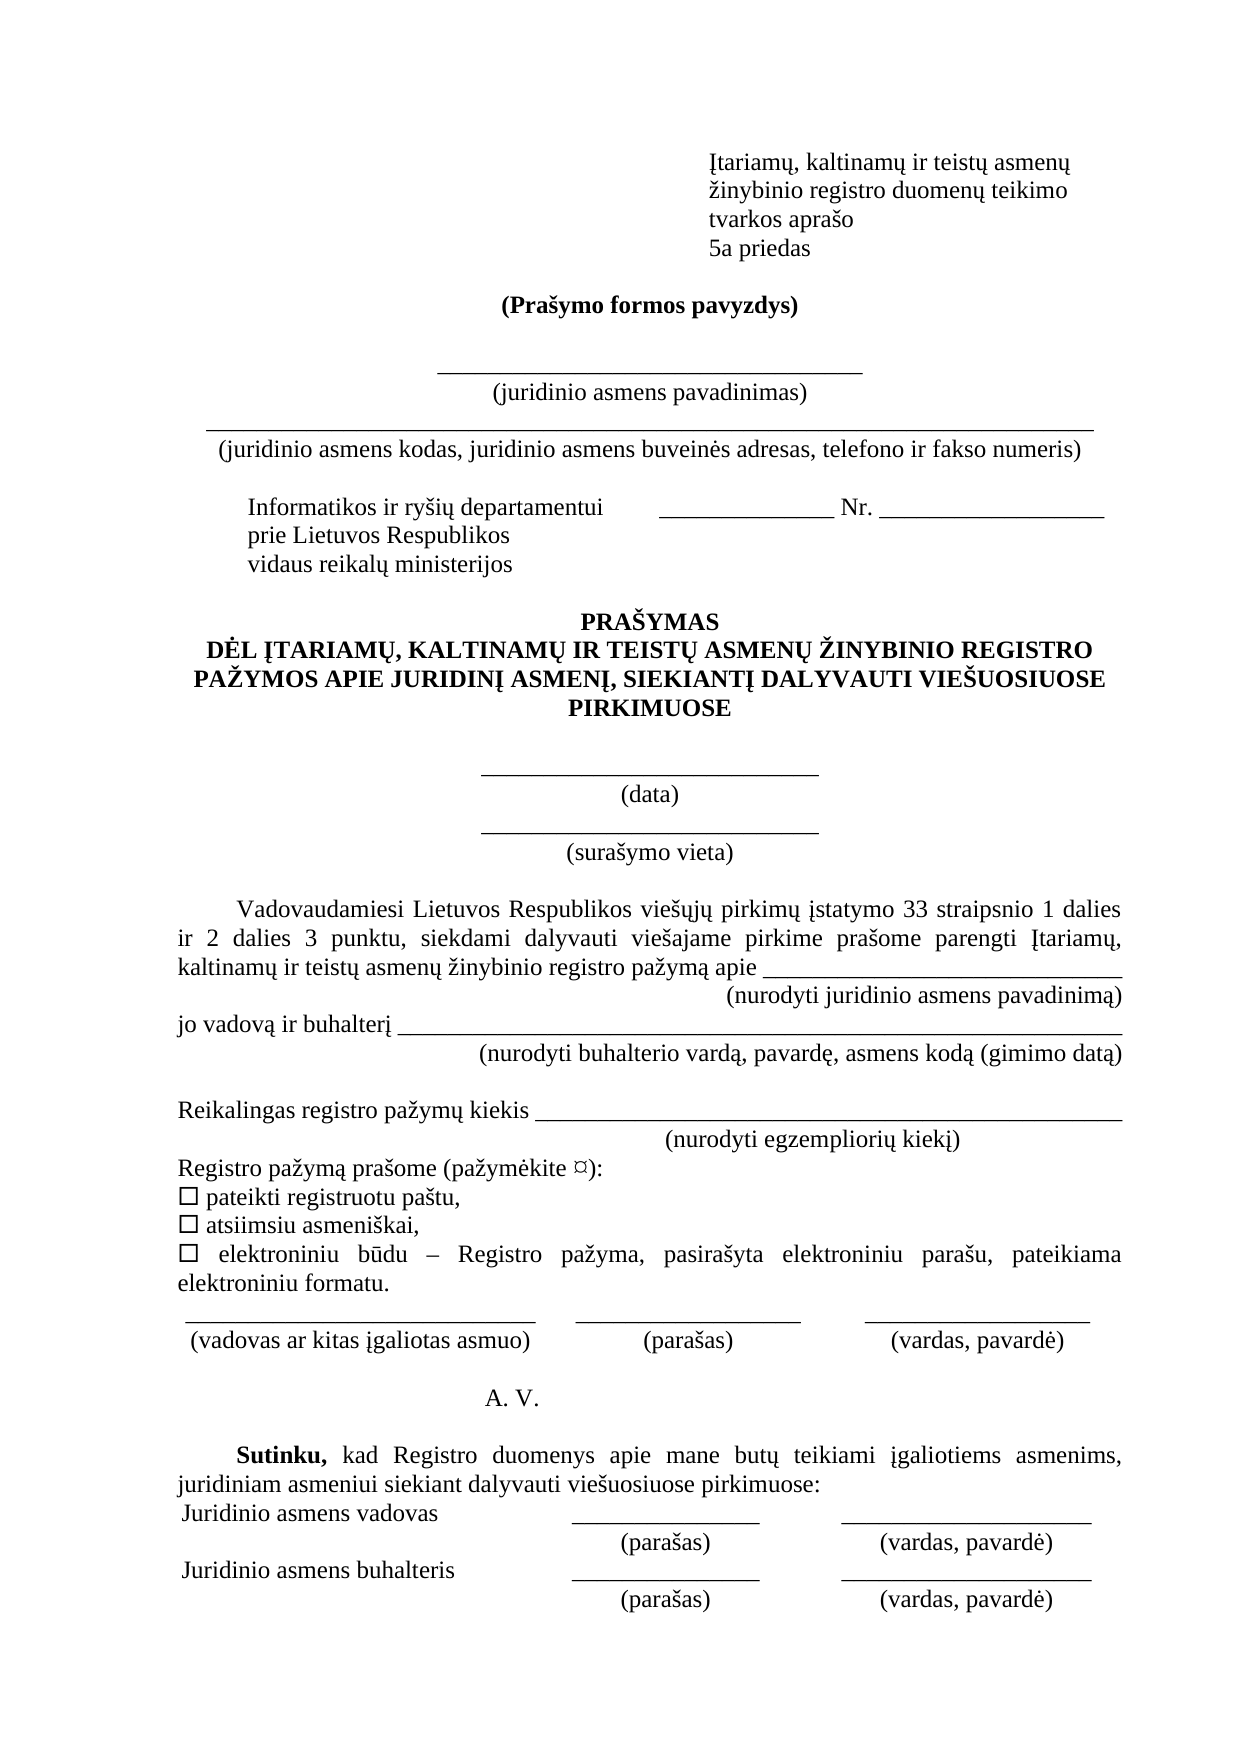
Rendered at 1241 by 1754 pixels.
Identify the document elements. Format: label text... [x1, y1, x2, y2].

table_cell Juridinio asmens buhalteris [177, 1556, 520, 1613]
text ___________________________ [177, 808, 1122, 837]
text _______________________________________________________________________ [177, 406, 1122, 434]
text (nurodyti egzempliorių kiekį) [177, 1124, 1122, 1153]
text __________________________________ [177, 348, 1122, 377]
text Įtariamų, kaltinamų ir teistų asmenų [177, 147, 1122, 176]
table_header ____________________ (vardas, pavardė) [811, 1498, 1122, 1556]
text DĖL ĮTARIAMŲ, KALTINAMŲ IR TEISTŲ ASMENŲ ŽINYBINIO REGISTRO PAŽYMOS APIE JURIDINĮ ASMENĮ, SIEKIANTĮ DALYVAUTI VIEŠUOSIUOSE PIRKIMUOSE [177, 636, 1122, 722]
text [] atsiimsiu asmeniškai, [177, 1211, 1122, 1239]
text (Prašymo formos pavyzdys) [177, 291, 1122, 319]
text tvarkos aprašo [177, 204, 1122, 233]
text ___________________________ [177, 751, 1122, 779]
text 5a priedas [177, 233, 1122, 262]
table_header _______________ (parašas) [520, 1498, 811, 1556]
table_cell ____________________ (vardas, pavardė) [811, 1556, 1122, 1613]
table_header ____________________________ (vadovas ar kitas įgaliotas asmuo) A. V. [177, 1297, 543, 1412]
text (juridinio asmens kodas, juridinio asmens buveinės adresas, telefono ir fakso numeris) [177, 434, 1122, 463]
text (nurodyti juridinio asmens pavadinimą) [177, 981, 1122, 1009]
text PRAŠYMAS [177, 607, 1122, 636]
table_header ______________ Nr. __________________ [648, 492, 1122, 578]
text Sutinku, kad Registro duomenys apie mane butų teikiami įgaliotiems asmenims, juridiniam asmeniui siekiant dalyvauti viešuosiuose pirkimuose: [177, 1441, 1122, 1498]
text (surašymo vieta) [177, 837, 1122, 866]
table_header __________________ (parašas) [544, 1297, 833, 1412]
table_cell _______________ (parašas) [520, 1556, 811, 1613]
text Registro pažymą prašome (pažymėkite [X]): [177, 1153, 1122, 1182]
text jo vadovą ir buhalterį [177, 1009, 1122, 1038]
text Vadovaudamiesi Lietuvos Respublikos viešųjų pirkimų įstatymo 33 straipsnio 1 dalies ir 2 dalies 3 punktu, siekdami dalyvauti viešajame pirkime prašome parengti Įtariamų, kaltinamų ir teistų asmenų žinybinio registro pažymą apie [177, 894, 1122, 981]
text (juridinio asmens pavadinimas) [177, 377, 1122, 406]
text [] elektroniniu būdu – Registro pažyma, pasirašyta elektroniniu parašu, pateikiama elektroniniu formatu. [177, 1239, 1122, 1297]
text žinybinio registro duomenų teikimo [177, 176, 1122, 204]
table_header Juridinio asmens vadovas [177, 1498, 520, 1556]
text [] pateikti registruotu paštu, [177, 1182, 1122, 1211]
table_header Informatikos ir ryšių departamentui prie Lietuvos Respublikos vidaus reikalų ministerijos [177, 492, 648, 578]
table_header __________________ (vardas, pavardė) [833, 1297, 1122, 1412]
text (data) [177, 779, 1122, 808]
text Reikalingas registro pažymų kiekis [177, 1096, 1122, 1124]
text (nurodyti buhalterio vardą, pavardę, asmens kodą (gimimo datą) [177, 1038, 1122, 1067]
